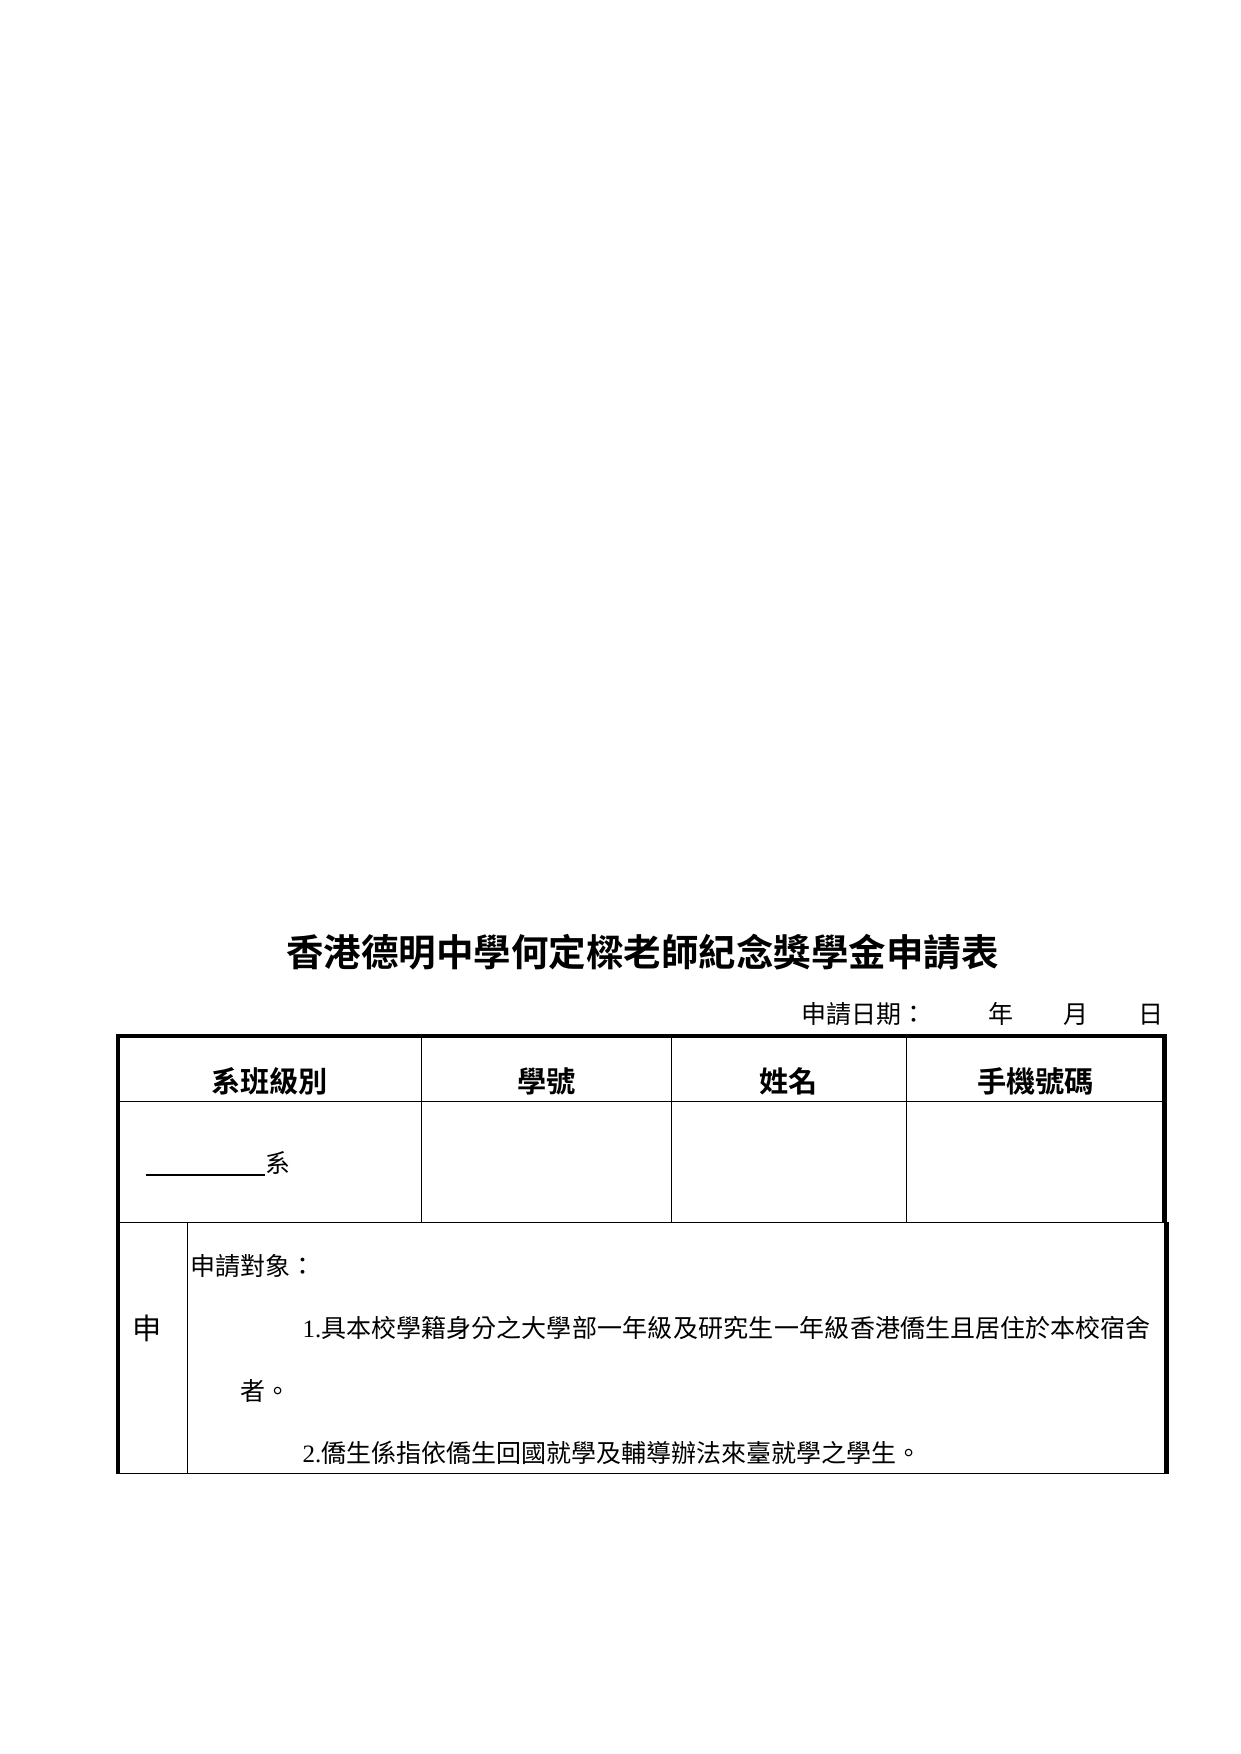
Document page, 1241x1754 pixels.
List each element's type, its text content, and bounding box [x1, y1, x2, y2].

table_cell 系班級別 [120, 1038, 421, 1101]
table_cell [907, 1102, 1162, 1222]
table_cell [422, 1102, 671, 1222]
table_cell 申請條件 [120, 1223, 187, 1473]
table_cell 姓名 [672, 1038, 906, 1101]
table_cell 系 年 班 [120, 1102, 421, 1222]
table_cell 申請對象： 1.具本校學籍身分之大學部一年級及研究生一年級香港僑生且居住於本校宿舍者。 2.僑生係指依僑生回國就學及輔導辦法來臺就學之學生。 [188, 1223, 1164, 1473]
table_header 香港德明中學何定樑老師紀念獎學金申請表 申請日期： 年 月 日 [118, 909, 1167, 1034]
table_cell 學號 [422, 1038, 671, 1101]
table_cell [672, 1102, 906, 1222]
table_cell 手機號碼 [907, 1038, 1162, 1101]
